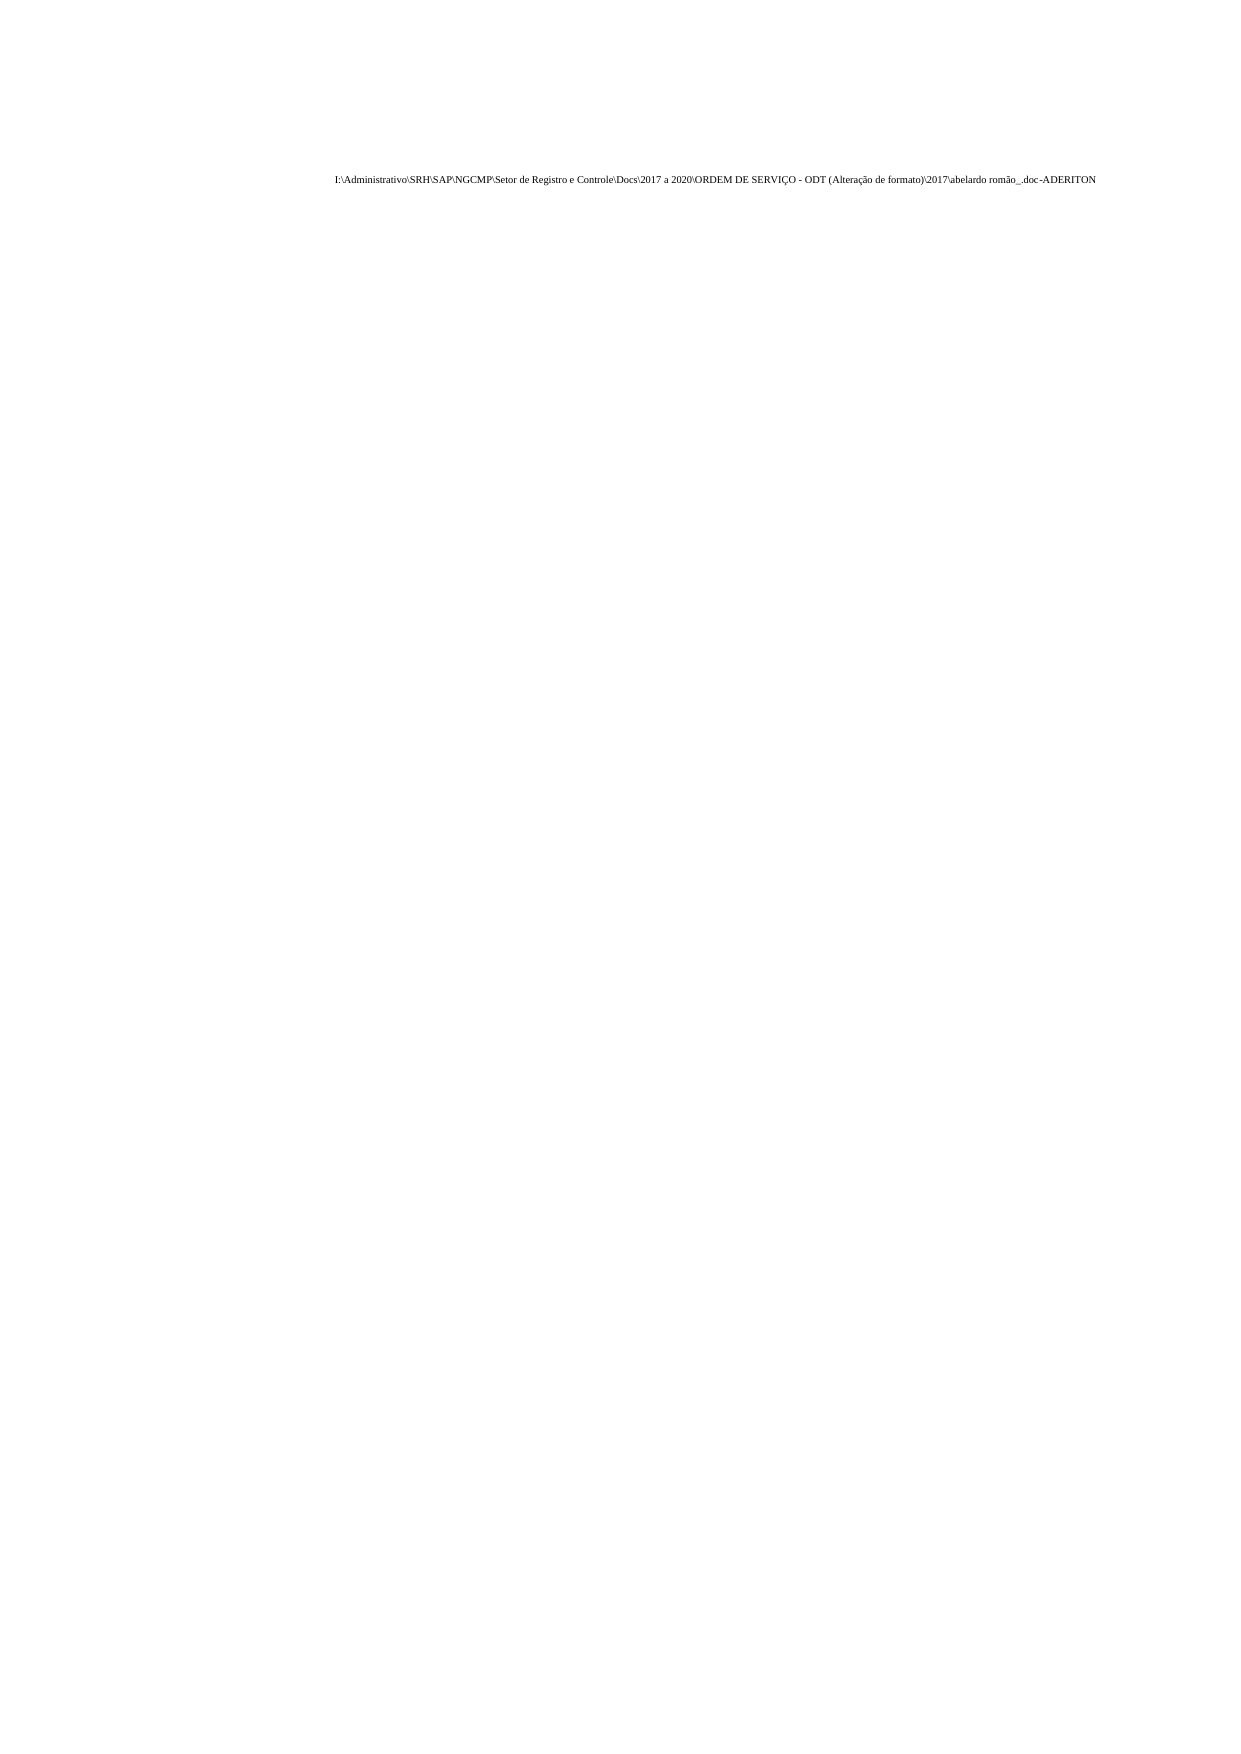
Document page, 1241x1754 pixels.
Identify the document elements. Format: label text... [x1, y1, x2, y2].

text I:\Administrativo\SRH\SAP\NGCMP\Setor de Registro e Controle\Docs\2017 a 2020\ORDEM DE SERVIÇO - ODT (Alteração de formato)\2017\abelardo romão_.doc-ADERITON [165, 174, 1096, 186]
